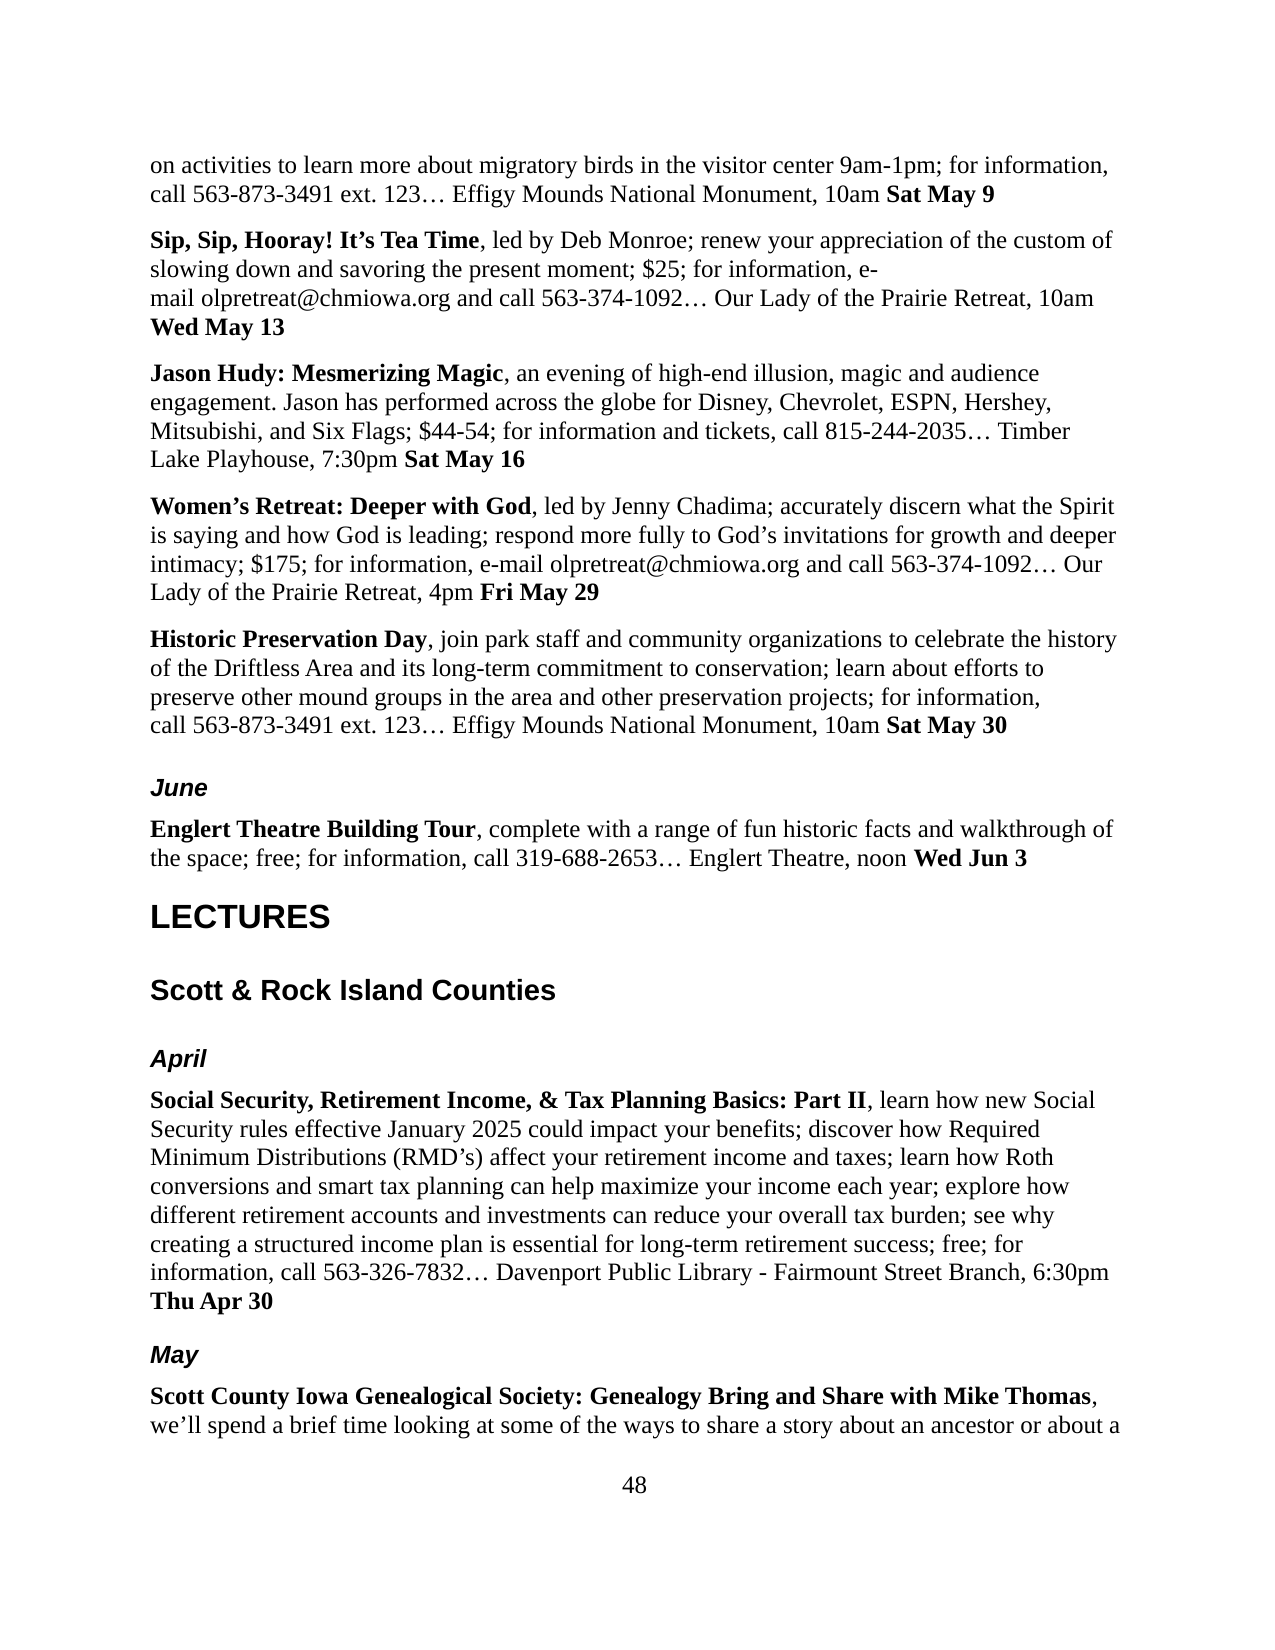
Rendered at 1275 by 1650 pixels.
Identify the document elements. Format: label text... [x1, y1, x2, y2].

text Jason Hudy: Mesmerizing Magic, an evening of high-end illusion, magic and audience engagement. Jason has performed across the globe for Disney, Chevrolet, ESPN, Hershey, Mitsubishi, and Six Flags; $44-54; for information and tickets, call 815-244-2035… Timber Lake Playhouse, 7:30pm Sat May 16 [150, 358, 1125, 473]
text on activities to learn more about migratory birds in the visitor center 9am-1pm; for information, call 563-873-3491 ext. 123… Effigy Mounds National Monument, 10am Sat May 9 [150, 150, 1125, 207]
subtitle LECTURES [150, 897, 1125, 935]
subtitle April [150, 1044, 1125, 1072]
text Historic Preservation Day, join park staff and community organizations to celebrate the history of the Driftless Area and its long-term commitment to conservation; learn about efforts to preserve other mound groups in the area and other preservation projects; for information, call 563-873-3491 ext. 123… Effigy Mounds National Monument, 10am Sat May 30 [150, 624, 1125, 739]
subtitle May [150, 1340, 1125, 1368]
subtitle Scott & Rock Island Counties [150, 973, 1125, 1006]
text Social Security, Retirement Income, & Tax Planning Basics: Part II, learn how new Social Security rules effective January 2025 could impact your benefits; discover how Required Minimum Distributions (RMD’s) affect your retirement income and taxes; learn how Roth conversions and smart tax planning can help maximize your income each year; explore how different retirement accounts and investments can reduce your overall tax burden; see why creating a structured income plan is essential for long-term retirement success; free; for information, call 563-326-7832… Davenport Public Library - Fairmount Street Branch, 6:30pm Thu Apr 30 [150, 1085, 1125, 1315]
text Scott County Iowa Genealogical Society: Genealogy Bring and Share with Mike Thomas, we’ll spend a brief time looking at some of the ways to share a story about an ancestor or about a [150, 1381, 1125, 1438]
text Women’s Retreat: Deeper with God, led by Jenny Chadima; accurately discern what the Spirit is saying and how God is leading; respond more fully to God’s invitations for growth and deeper intimacy; $175; for information, e-mail olpretreat@chmiowa.org and call 563-374-1092… Our Lady of the Prairie Retreat, 4pm Fri May 29 [150, 491, 1125, 606]
text Sip, Sip, Hooray! It’s Tea Time, led by Deb Monroe; renew your appreciation of the custom of slowing down and savoring the present moment; $25; for information, e-mail olpretreat@chmiowa.org and call 563-374-1092… Our Lady of the Prairie Retreat, 10am Wed May 13 [150, 225, 1125, 340]
text Englert Theatre Building Tour, complete with a range of fun historic facts and walkthrough of the space; free; for information, call 319-688-2653… Englert Theatre, noon Wed Jun 3 [150, 814, 1125, 872]
subtitle June [150, 773, 1125, 802]
